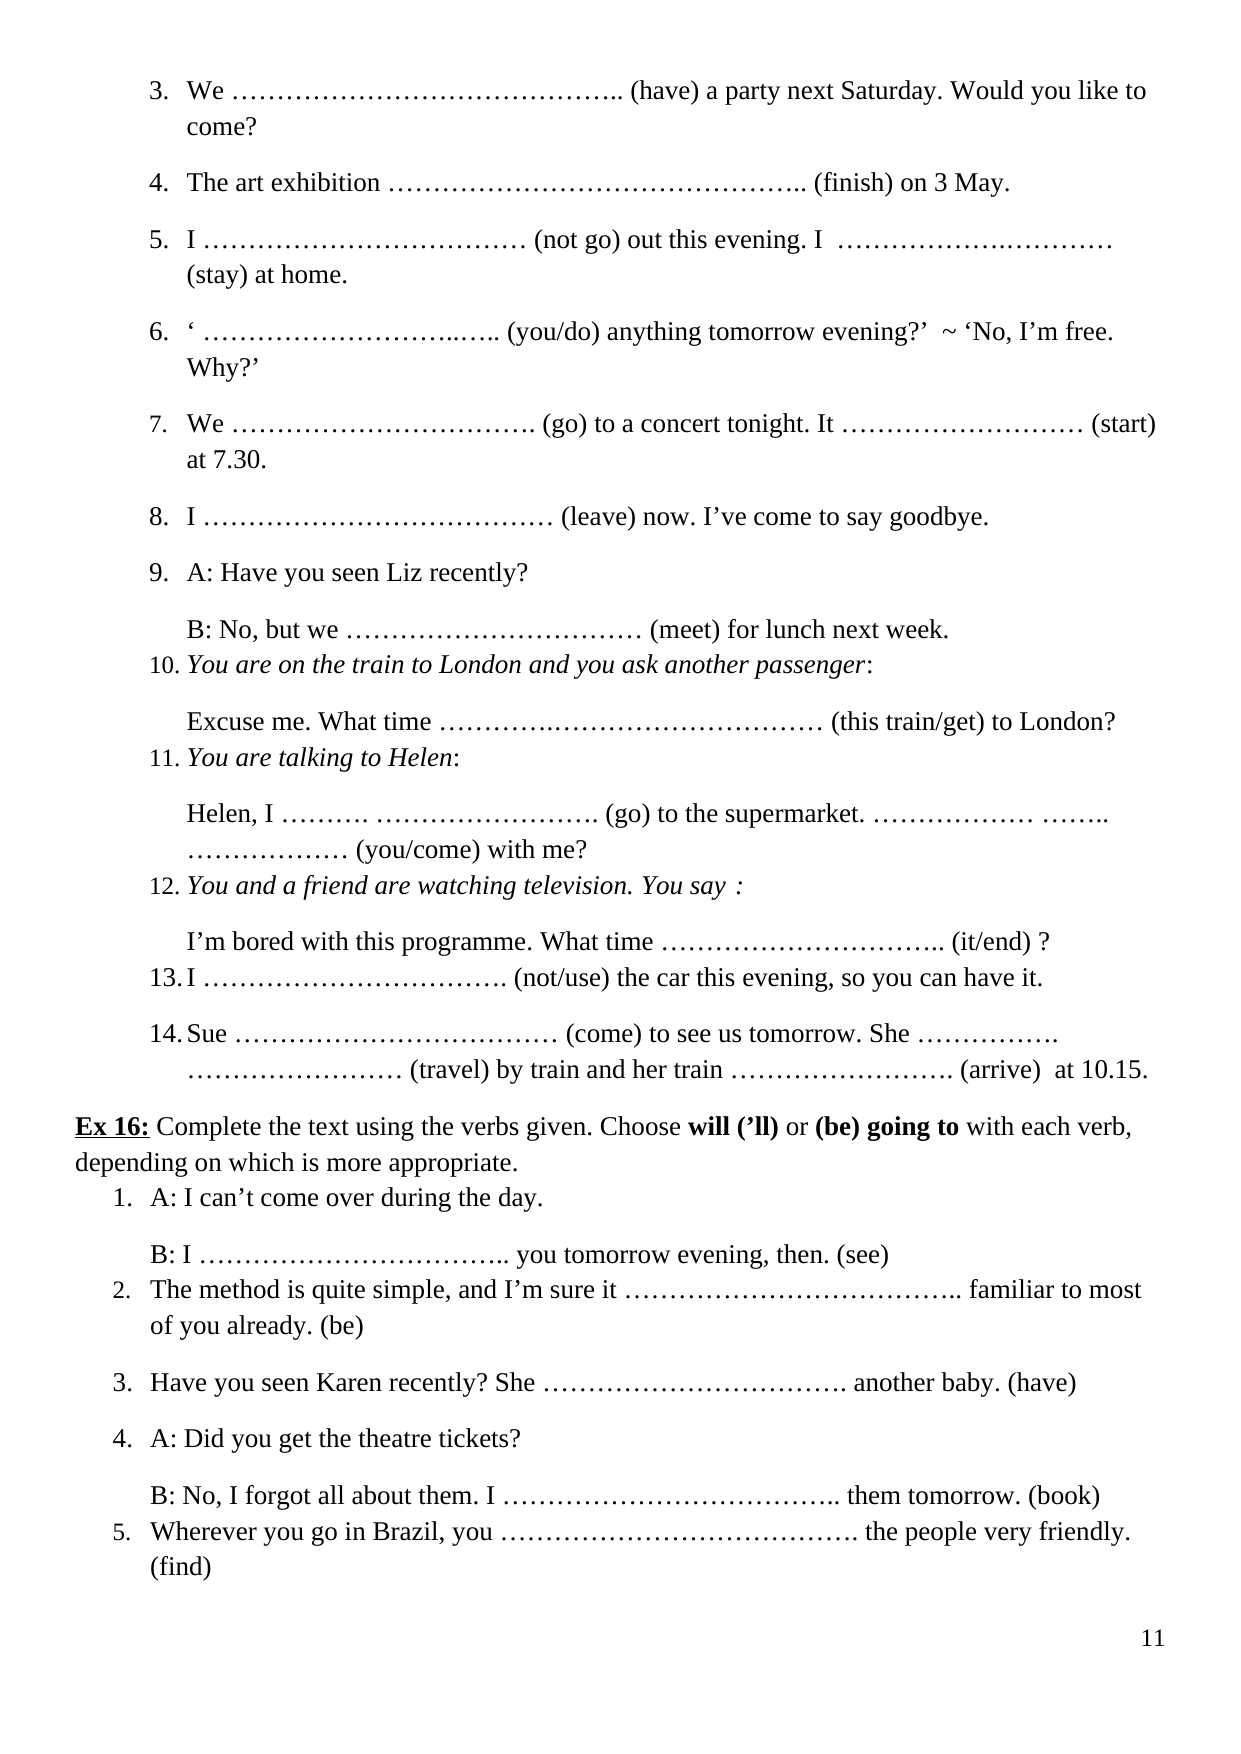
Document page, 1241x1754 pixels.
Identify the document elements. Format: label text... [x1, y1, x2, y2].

list I’m bored with this programme. What time ………………………….. (it/end) ? [186, 925, 1165, 956]
list You are talking to Helen: [149, 741, 1165, 772]
list The method is quite simple, and I’m sure it ……………………………….. familiar to most of you already. (be) [112, 1274, 1165, 1341]
list Helen, I ………. ……………………. (go) to the supermarket. ……………… …….. ……………… (you/come) with me? [186, 797, 1165, 864]
list B: No, but we …………………………… (meet) for lunch next week. [186, 613, 1165, 644]
list A: Have you seen Liz recently? [149, 556, 1165, 587]
list Wherever you go in Brazil, you …………………………………. the people very friendly. (find) [112, 1515, 1165, 1582]
list We ……………………………. (go) to a concert tonight. It ……………………… (start) at 7.30. [149, 407, 1165, 474]
list The art exhibition ……………………………………….. (finish) on 3 May. [149, 166, 1165, 197]
list You are on the train to London and you ask another passenger: [149, 648, 1165, 679]
list B: No, I forgot all about them. I ……………………………….. them tomorrow. (book) [150, 1479, 1165, 1510]
list You and a friend are watching television. You say : [149, 869, 1165, 900]
list A: I can’t come over during the day. [112, 1181, 1165, 1212]
list Excuse me. What time ………….………………………… (this train/get) to London? [186, 705, 1165, 736]
text Ex 16: Complete the text using the verbs given. Choose will (’ll) or (be) going to with each verb, depending on which is more appropriate. [75, 1110, 1165, 1177]
list We …………………………………….. (have) a party next Saturday. Would you like to come? [149, 74, 1165, 141]
list I ……………………………. (not/use) the car this evening, so you can have it. [149, 961, 1165, 992]
list B: I …………………………….. you tomorrow evening, then. (see) [150, 1238, 1165, 1269]
list ‘ ………………………..….. (you/do) anything tomorrow evening?’ ~ ‘No, I’m free. Why?’ [149, 315, 1165, 382]
list I ………………………………… (leave) now. I’ve come to say goodbye. [149, 499, 1165, 531]
list Sue ……………………………… (come) to see us tomorrow. She ……………. …………………… (travel) by train and her train ……………………. (arrive) at 10.15. [149, 1018, 1165, 1084]
list I ……………………………… (not go) out this evening. I ……………….………… (stay) at home. [149, 223, 1165, 289]
list A: Did you get the theatre tickets? [112, 1422, 1165, 1454]
list Have you seen Karen recently? She ……………………………. another baby. (have) [112, 1366, 1165, 1397]
